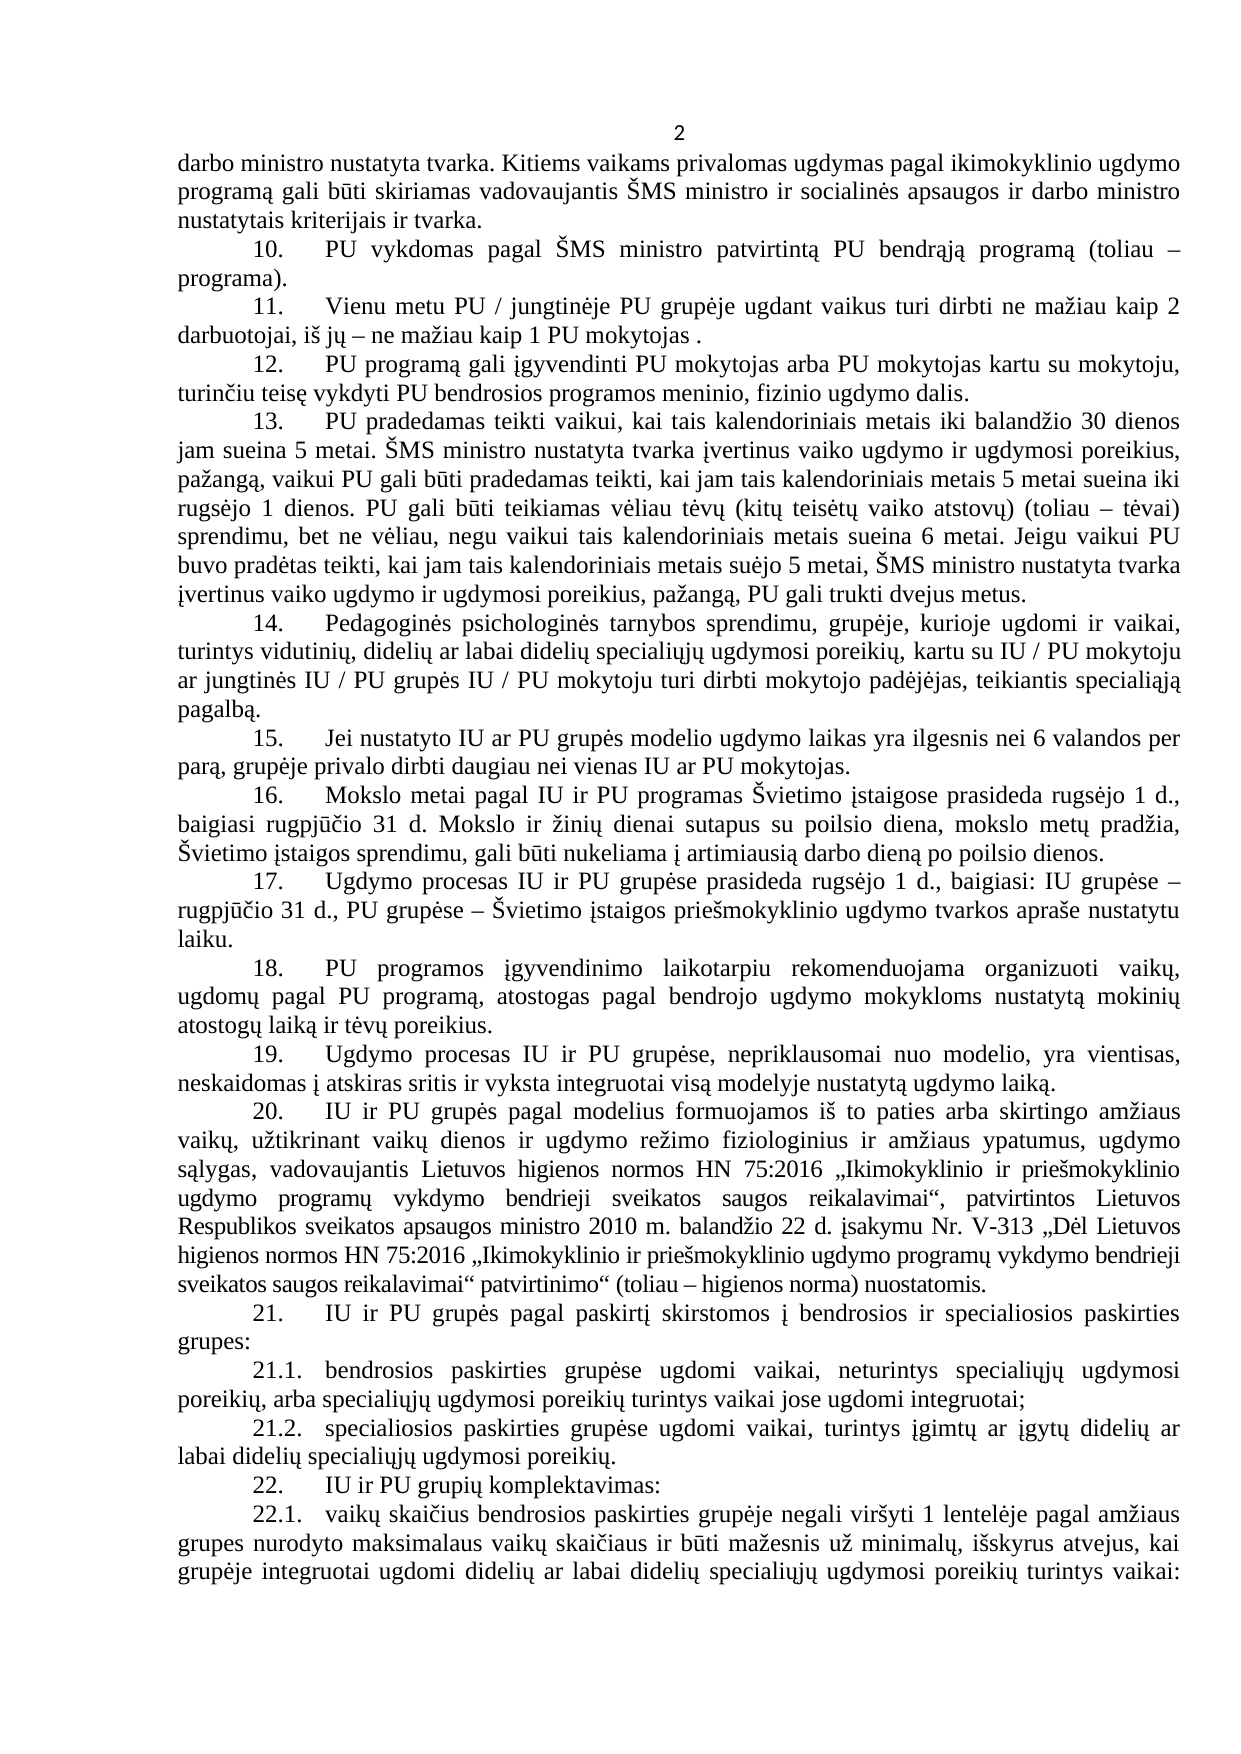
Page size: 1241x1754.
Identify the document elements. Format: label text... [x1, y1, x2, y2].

text 14. Pedagoginės psichologinės tarnybos sprendimu, grupėje, kurioje ugdomi ir vaikai, turintys vidutinių, didelių ar labai didelių specialiųjų ugdymosi poreikių, kartu su IU / PU mokytoju ar jungtinės IU / PU grupės IU / PU mokytoju turi dirbti mokytojo padėjėjas, teikiantis specialiąją pagalbą. [177, 608, 1181, 723]
text 16. Mokslo metai pagal IU ir PU programas Švietimo įstaigose prasideda rugsėjo 1 d., baigiasi rugpjūčio 31 d. Mokslo ir žinių dienai sutapus su poilsio diena, mokslo metų pradžia, Švietimo įstaigos sprendimu, gali būti nukeliama į artimiausią darbo dieną po poilsio dienos. [177, 780, 1181, 866]
text 11. Vienu metu PU / jungtinėje PU grupėje ugdant vaikus turi dirbti ne mažiau kaip 2 darbuotojai, iš jų – ne mažiau kaip 1 PU mokytojas . [177, 291, 1181, 349]
text 18. PU programos įgyvendinimo laikotarpiu rekomenduojama organizuoti vaikų, ugdomų pagal PU programą, atostogas pagal bendrojo ugdymo mokykloms nustatytą mokinių atostogų laiką ir tėvų poreikius. [177, 953, 1181, 1039]
text 12. PU programą gali įgyvendinti PU mokytojas arba PU mokytojas kartu su mokytoju, turinčiu teisę vykdyti PU bendrosios programos meninio, fizinio ugdymo dalis. [177, 349, 1181, 406]
text 17. Ugdymo procesas IU ir PU grupėse prasideda rugsėjo 1 d., baigiasi: IU grupėse – rugpjūčio 31 d., PU grupėse – Švietimo įstaigos priešmokyklinio ugdymo tvarkos apraše nustatytu laiku. [177, 866, 1181, 953]
text 15. Jei nustatyto IU ar PU grupės modelio ugdymo laikas yra ilgesnis nei 6 valandos per parą, grupėje privalo dirbti daugiau nei vienas IU ar PU mokytojas. [177, 723, 1181, 780]
text 21.2. specialiosios paskirties grupėse ugdomi vaikai, turintys įgimtų ar įgytų didelių ar labai didelių specialiųjų ugdymosi poreikių. [177, 1413, 1181, 1470]
text 13. PU pradedamas teikti vaikui, kai tais kalendoriniais metais iki balandžio 30 dienos jam sueina 5 metai. ŠMS ministro nustatyta tvarka įvertinus vaiko ugdymo ir ugdymosi poreikius, pažangą, vaikui PU gali būti pradedamas teikti, kai jam tais kalendoriniais metais 5 metai sueina iki rugsėjo 1 dienos. PU gali būti teikiamas vėliau tėvų (kitų teisėtų vaiko atstovų) (toliau – tėvai) sprendimu, bet ne vėliau, negu vaikui tais kalendoriniais metais sueina 6 metai. Jeigu vaikui PU buvo pradėtas teikti, kai jam tais kalendoriniais metais suėjo 5 metai, ŠMS ministro nustatyta tvarka įvertinus vaiko ugdymo ir ugdymosi poreikius, pažangą, PU gali trukti dvejus metus. [177, 406, 1181, 608]
text 10. PU vykdomas pagal ŠMS ministro patvirtintą PU bendrąją programą (toliau – programa). [177, 234, 1181, 291]
text 22. IU ir PU grupių komplektavimas: [177, 1470, 1181, 1499]
text 19. Ugdymo procesas IU ir PU grupėse, nepriklausomai nuo modelio, yra vientisas, neskaidomas į atskiras sritis ir vyksta integruotai visą modelyje nustatytą ugdymo laiką. [177, 1039, 1181, 1096]
text 22.1. vaikų skaičius bendrosios paskirties grupėje negali viršyti 1 lentelėje pagal amžiaus grupes nurodyto maksimalaus vaikų skaičiaus ir būti mažesnis už minimalų, išskyrus atvejus, kai grupėje integruotai ugdomi didelių ar labai didelių specialiųjų ugdymosi poreikių turintys vaikai: [177, 1499, 1181, 1585]
text 21.1. bendrosios paskirties grupėse ugdomi vaikai, neturintys specialiųjų ugdymosi poreikių, arba specialiųjų ugdymosi poreikių turintys vaikai jose ugdomi integruotai; [177, 1355, 1181, 1413]
text 21. IU ir PU grupės pagal paskirtį skirstomos į bendrosios ir specialiosios paskirties grupes: [177, 1298, 1181, 1355]
text 20. IU ir PU grupės pagal modelius formuojamos iš to paties arba skirtingo amžiaus vaikų, užtikrinant vaikų dienos ir ugdymo režimo fiziologinius ir amžiaus ypatumus, ugdymo sąlygas, vadovaujantis Lietuvos higienos normos HN 75:2016 „Ikimokyklinio ir priešmokyklinio ugdymo programų vykdymo bendrieji sveikatos saugos reikalavimai“, patvirtintos Lietuvos Respublikos sveikatos apsaugos ministro 2010 m. balandžio 22 d. įsakymu Nr. V-313 „Dėl Lietuvos higienos normos HN 75:2016 „Ikimokyklinio ir priešmokyklinio ugdymo programų vykdymo bendrieji sveikatos saugos reikalavimai“ patvirtinimo“ (toliau – higienos norma) nuostatomis. [177, 1096, 1181, 1298]
text darbo ministro nustatyta tvarka. Kitiems vaikams privalomas ugdymas pagal ikimokyklinio ugdymo programą gali būti skiriamas vadovaujantis ŠMS ministro ir socialinės apsaugos ir darbo ministro nustatytais kriterijais ir tvarka. [177, 148, 1181, 234]
